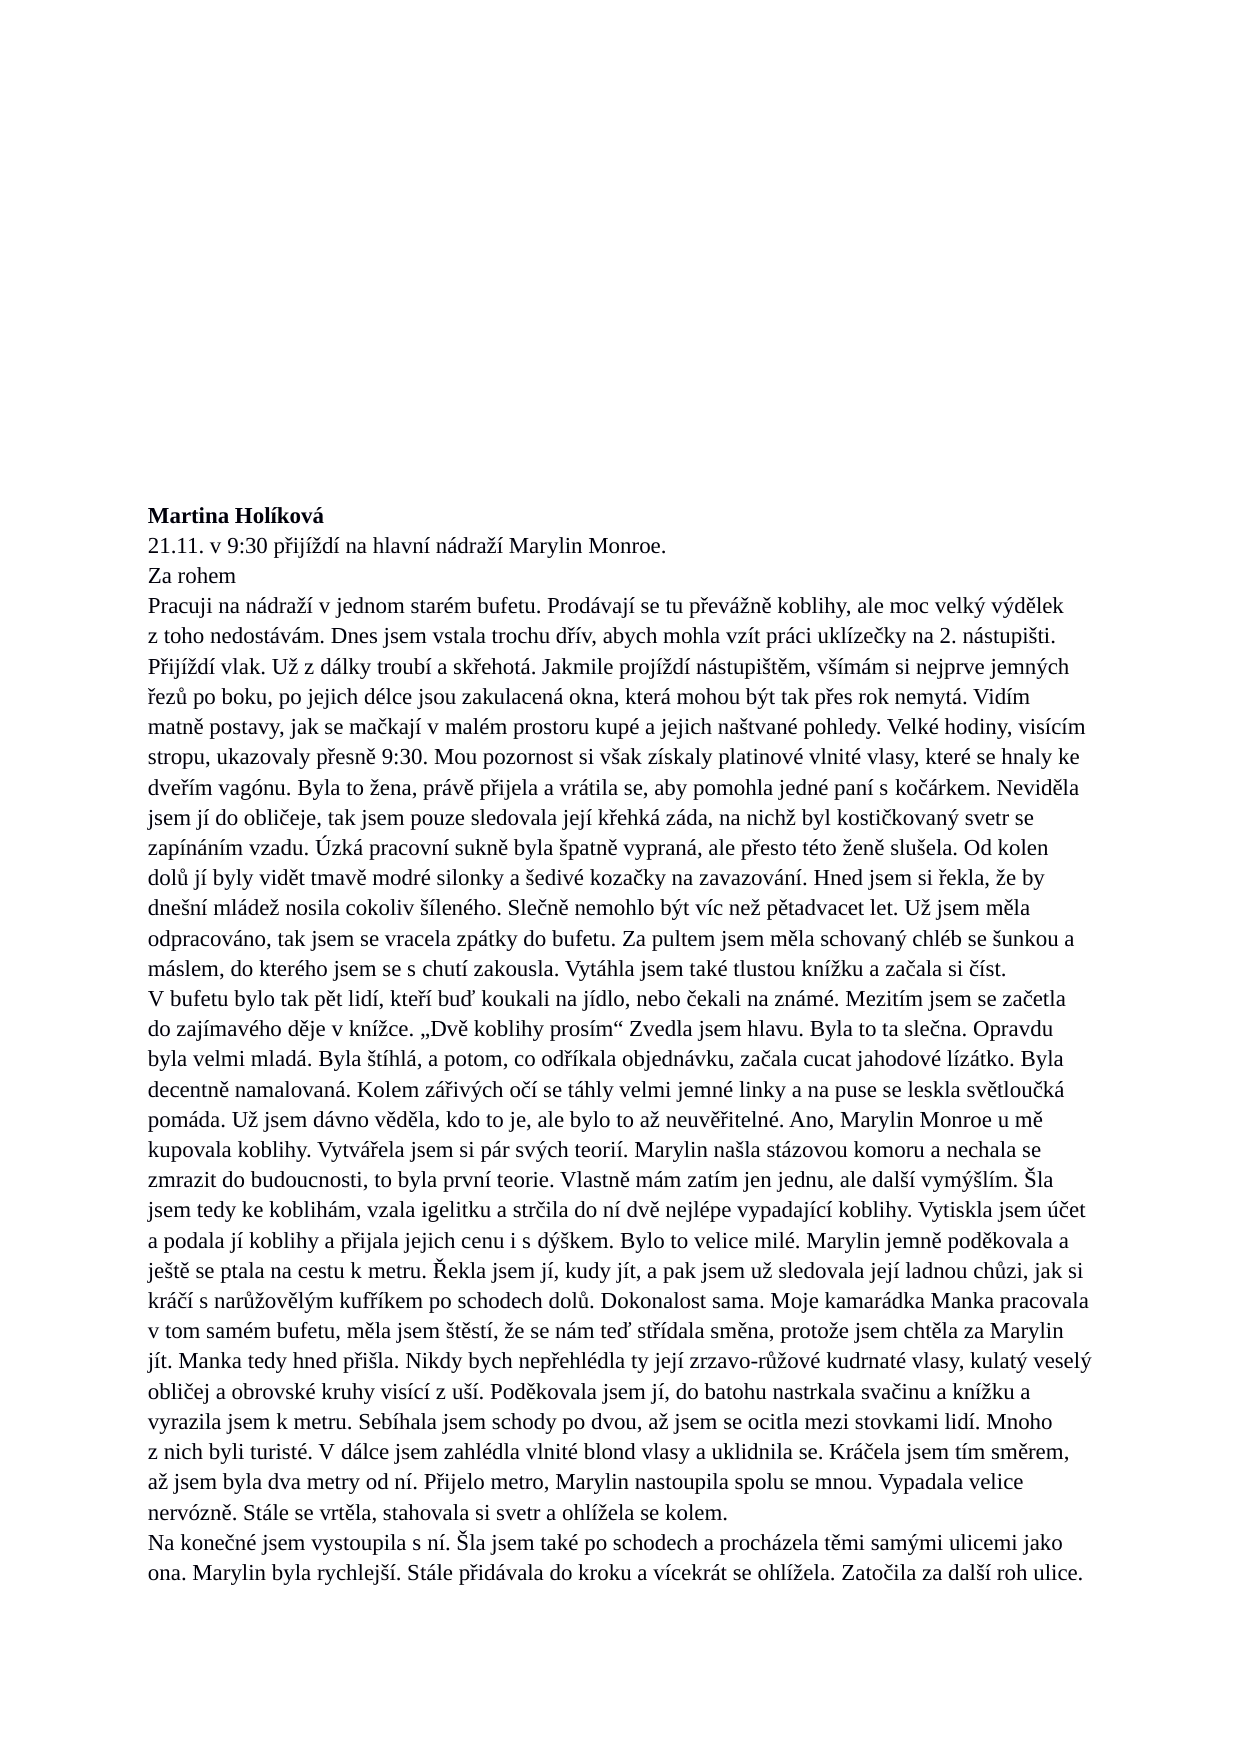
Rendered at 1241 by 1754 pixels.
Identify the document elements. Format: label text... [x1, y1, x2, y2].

text Martina Holíková [148, 502, 1093, 528]
text Pracuji na nádraží v jednom starém bufetu. Prodávají se tu převážně koblihy, ale moc velký výdělek z toho nedostávám. Dnes jsem vstala trochu dřív, abych mohla vzít práci uklízečky na 2. nástupišti. Přijíždí vlak. Už z dálky troubí a skřehotá. Jakmile projíždí nástupištěm, všímám si nejprve jemných řezů po boku, po jejich délce jsou zakulacená okna, která mohou být tak přes rok nemytá. Vidím matně postavy, jak se mačkají v malém prostoru kupé a jejich naštvané pohledy. Velké hodiny, visícím stropu, ukazovaly přesně 9:30. Mou pozornost si však získaly platinové vlnité vlasy, které se hnaly ke dveřím vagónu. Byla to žena, právě přijela a vrátila se, aby pomohla jedné paní s kočárkem. Neviděla jsem jí do obličeje, tak jsem pouze sledovala její křehká záda, na nichž byl kostičkovaný svetr se zapínáním vzadu. Úzká pracovní sukně byla špatně vypraná, ale přesto této ženě slušela. Od kolen dolů jí byly vidět tmavě modré silonky a šedivé kozačky na zavazování. Hned jsem si řekla, že by dnešní mládež nosila cokoliv šíleného. Slečně nemohlo být víc než pětadvacet let. Už jsem měla odpracováno, tak jsem se vracela zpátky do bufetu. Za pultem jsem měla schovaný chléb se šunkou a máslem, do kterého jsem se s chutí zakousla. Vytáhla jsem také tlustou knížku a začala si číst. V bufetu bylo tak pět lidí, kteří buď koukali na jídlo, nebo čekali na známé. Mezitím jsem se začetla do zajímavého děje v knížce. „Dvě koblihy prosím“ Zvedla jsem hlavu. Byla to ta slečna. Opravdu byla velmi mladá. Byla štíhlá, a potom, co odříkala objednávku, začala cucat jahodové lízátko. Byla decentně namalovaná. Kolem zářivých očí se táhly velmi jemné linky a na puse se leskla světloučká pomáda. Už jsem dávno věděla, kdo to je, ale bylo to až neuvěřitelné. Ano, Marylin Monroe u mě kupovala koblihy. Vytvářela jsem si pár svých teorií. Marylin našla stázovou komoru a nechala se zmrazit do budoucnosti, to byla první teorie. Vlastně mám zatím jen jednu, ale další vymýšlím. Šla jsem tedy ke koblihám, vzala igelitku a strčila do ní dvě nejlépe vypadající koblihy. Vytiskla jsem účet a podala jí koblihy a přijala jejich cenu i s dýškem. Bylo to velice milé. Marylin jemně poděkovala a ještě se ptala na cestu k metru. Řekla jsem jí, kudy jít, a pak jsem už sledovala její ladnou chůzi, jak si kráčí s narůžovělým kufříkem po schodech dolů. Dokonalost sama. Moje kamarádka Manka pracovala v tom samém bufetu, měla jsem štěstí, že se nám teď střídala směna, protože jsem chtěla za Marylin jít. Manka tedy hned přišla. Nikdy bych nepřehlédla ty její zrzavo-růžové kudrnaté vlasy, kulatý veselý obličej a obrovské kruhy visící z uší. Poděkovala jsem jí, do batohu nastrkala svačinu a knížku a vyrazila jsem k metru. Sebíhala jsem schody po dvou, až jsem se ocitla mezi stovkami lidí. Mnoho z nich byli turisté. V dálce jsem zahlédla vlnité blond vlasy a uklidnila se. Kráčela jsem tím směrem, až jsem byla dva metry od ní. Přijelo metro, Marylin nastoupila spolu se mnou. Vypadala velice nervózně. Stále se vrtěla, stahovala si svetr a ohlížela se kolem. [148, 592, 1093, 1525]
text Za rohem [148, 562, 1093, 588]
text Na konečné jsem vystoupila s ní. Šla jsem také po schodech a procházela těmi samými ulicemi jako ona. Marylin byla rychlejší. Stále přidávala do kroku a vícekrát se ohlížela. Zatočila za další roh ulice. [148, 1529, 1093, 1585]
text 21.11. v 9:30 přijíždí na hlavní nádraží Marylin Monroe. [148, 532, 1093, 558]
